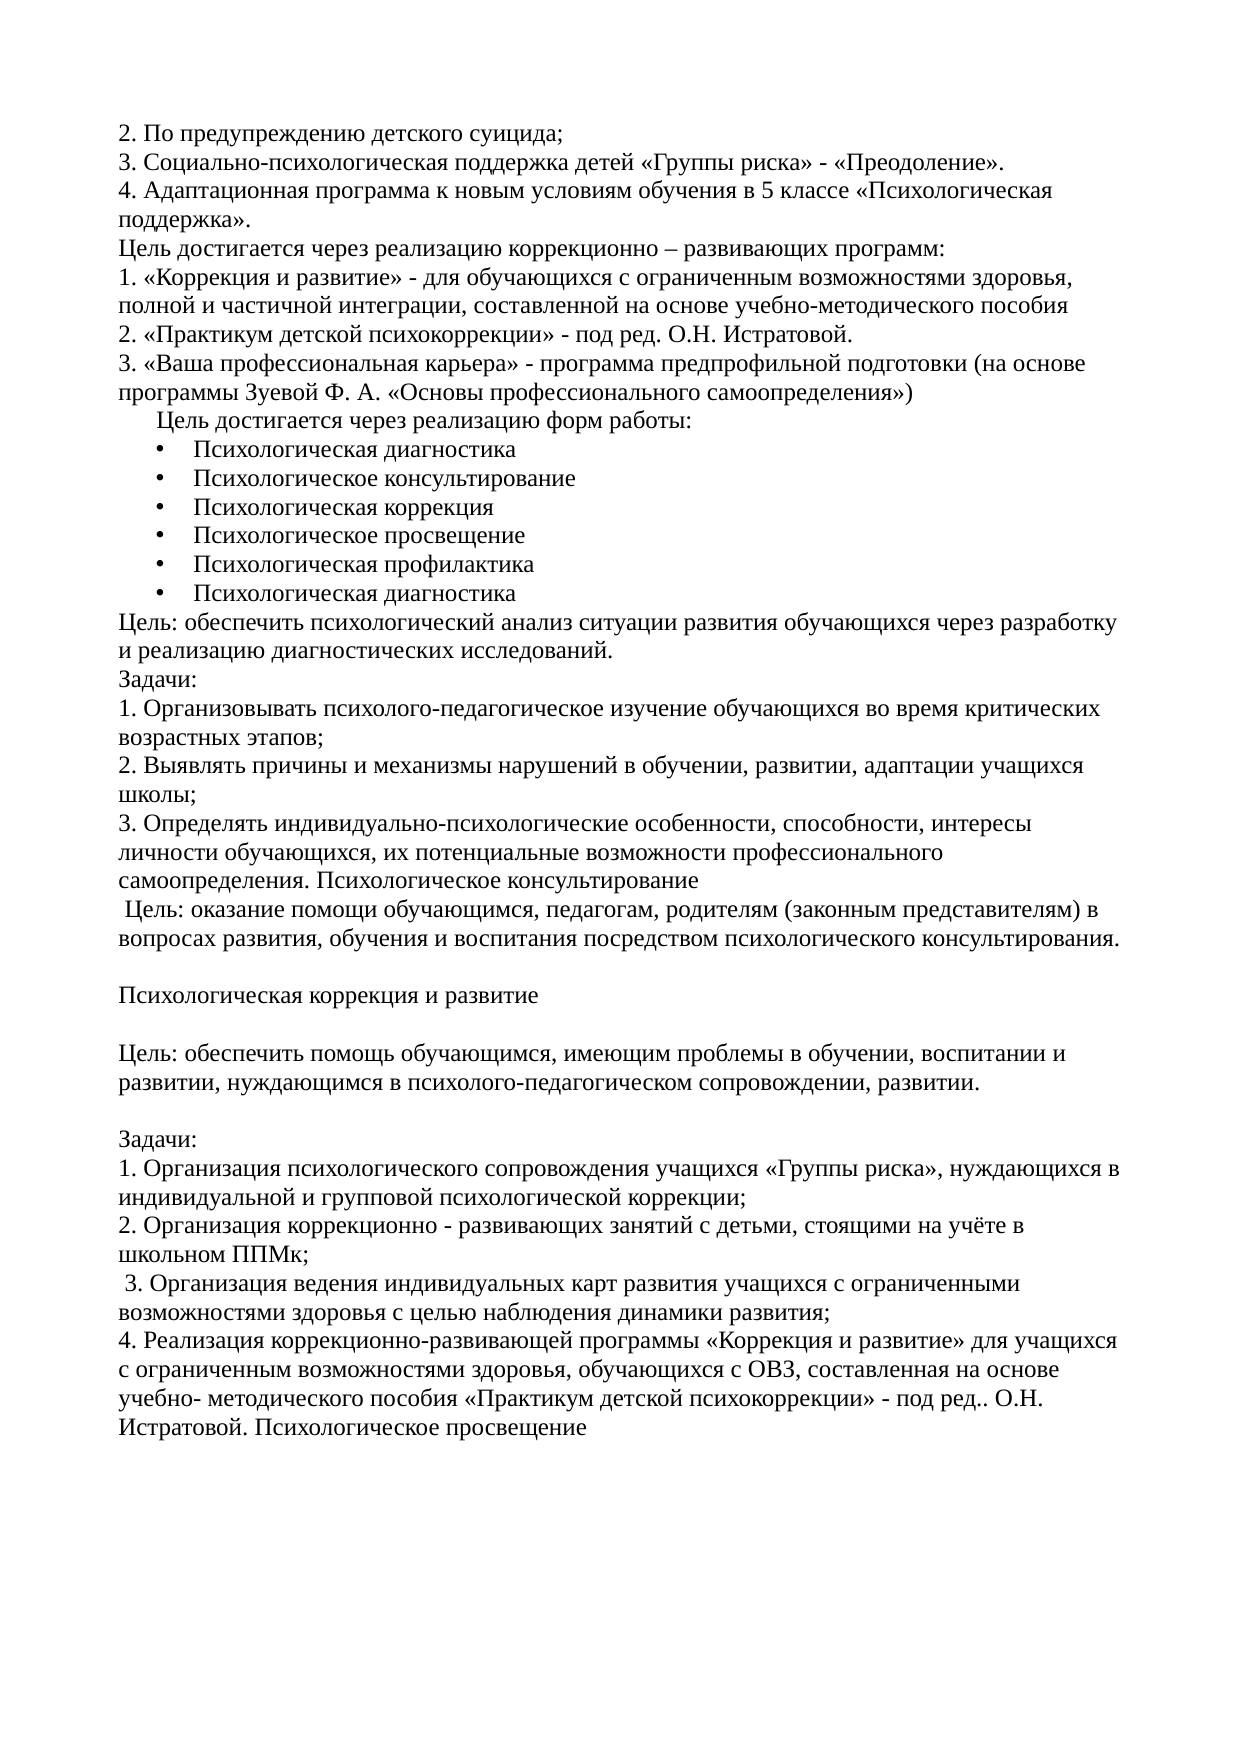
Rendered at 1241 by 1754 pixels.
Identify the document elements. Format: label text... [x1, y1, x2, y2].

text 3. Определять индивидуально-психологические особенности, способности, интересы личности обучающихся, их потенциальные возможности профессионального самоопределения. Психологическое консультирование [118, 808, 1122, 894]
text 3. «Ваша профессиональная карьера» - программа предпрофильной подготовки (на основе программы Зуевой Ф. А. «Основы профессионального самоопределения») [118, 348, 1122, 406]
list Психологическая коррекция [156, 492, 1122, 521]
subtitle 4. Реализация коррекционно-развивающей программы «Коррекция и развитие» для учащихся с ограниченным возможностями здоровья, обучающихся с ОВЗ, составленная на основе учебно- методического пособия «Практикум детской психокоррекции» - под ред.. О.Н. Истратовой. Психологическое просвещение [118, 1326, 1122, 1441]
list Психологическая диагностика [156, 434, 1122, 463]
text Цель достигается через реализацию коррекционно – развивающих программ: [118, 233, 1122, 262]
text 2. «Практикум детской психокоррекции» - под ред. О.Н. Истратовой. [118, 319, 1122, 348]
text 1. Организовывать психолого-педагогическое изучение обучающихся во время критических возрастных этапов; [118, 693, 1122, 751]
subtitle 3. Организация ведения индивидуальных карт развития учащихся с ограниченными возможностями здоровья с целью наблюдения динамики развития; [118, 1268, 1122, 1326]
text Задачи: [118, 664, 1122, 693]
list Психологическая профилактика [156, 549, 1122, 578]
list Психологическое консультирование [156, 463, 1122, 492]
text Цель: обеспечить психологический анализ ситуации развития обучающихся через разработку и реализацию диагностических исследований. [118, 607, 1122, 664]
text 3. Социально-психологическая поддержка детей «Группы риска» - «Преодоление». [118, 147, 1122, 176]
subtitle Цель: обеспечить помощь обучающимся, имеющим проблемы в обучении, воспитании и развитии, нуждающимся в психолого-педагогическом сопровождении, развитии. [118, 1038, 1122, 1096]
text 4. Адаптационная программа к новым условиям обучения в 5 классе «Психологическая поддержка». [118, 176, 1122, 233]
text 2. По предупреждению детского суицида; [118, 118, 1122, 147]
text Психологическая коррекция и развитие [118, 981, 1122, 1009]
list Психологическая диагностика [156, 578, 1122, 607]
text 1. «Коррекция и развитие» - для обучающихся с ограниченным возможностями здоровья, полной и частичной интеграции, составленной на основе учебно-методического пособия [118, 262, 1122, 319]
text 2. Выявлять причины и механизмы нарушений в обучении, развитии, адаптации учащихся школы; [118, 751, 1122, 808]
text Цель: оказание помощи обучающимся, педагогам, родителям (законным представителям) в вопросах развития, обучения и воспитания посредством психологического консультирования. [118, 894, 1122, 952]
list Психологическое просвещение [156, 521, 1122, 549]
subtitle 1. Организация психологического сопровождения учащихся «Группы риска», нуждающихся в индивидуальной и групповой психологической коррекции; [118, 1153, 1122, 1211]
text Цель достигается через реализацию форм работы: [156, 406, 1122, 434]
subtitle 2. Организация коррекционно - развивающих занятий с детьми, стоящими на учёте в школьном ППМк; [118, 1211, 1122, 1268]
subtitle Задачи: [118, 1124, 1122, 1153]
